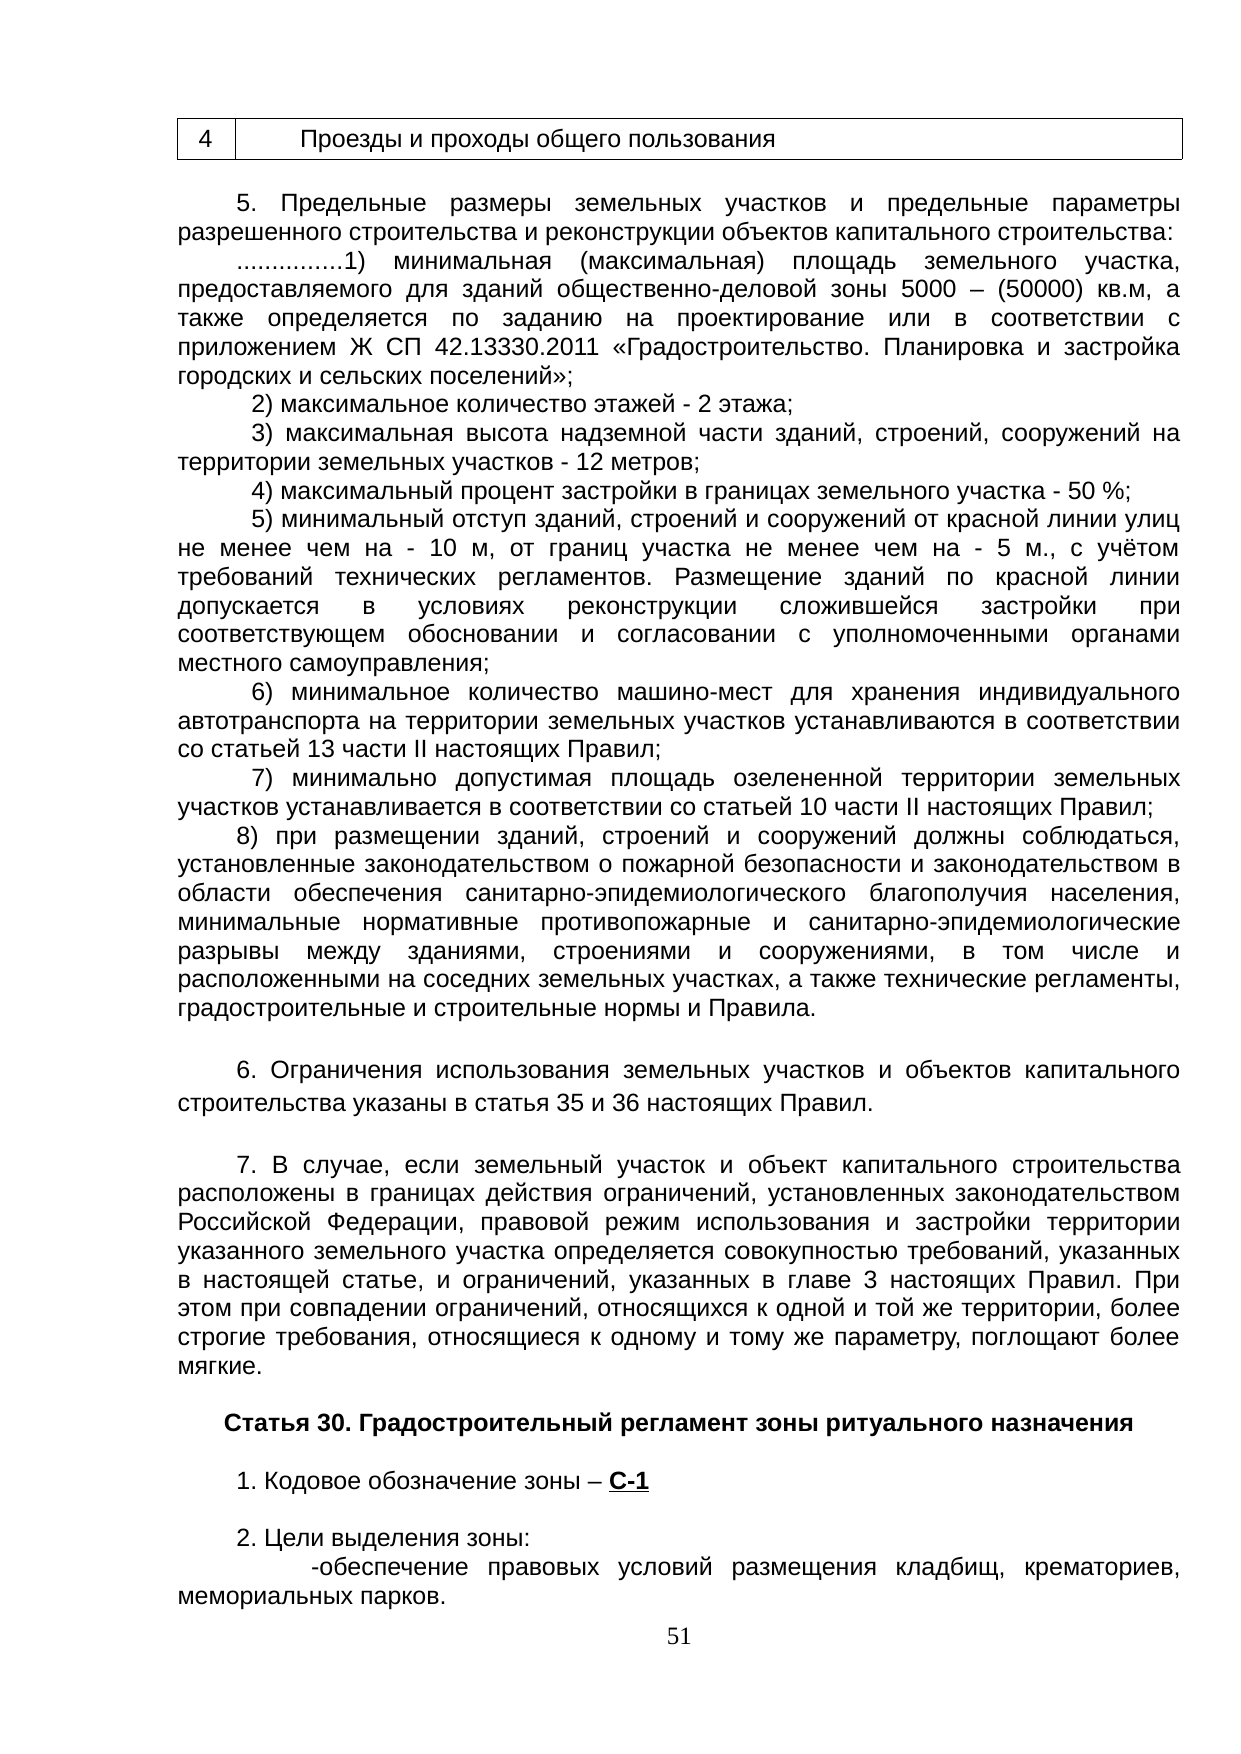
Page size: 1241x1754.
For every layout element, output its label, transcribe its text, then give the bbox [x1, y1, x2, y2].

text 6) минимальное количество машино-мест для хранения индивидуального автотранспорта на территории земельных участков устанавливаются в соответствии со статьей 13 части II настоящих Правил; [177, 677, 1181, 763]
text 2. Цели выделения зоны: [177, 1523, 1181, 1552]
text 5) минимальный отступ зданий, строений и сооружений от красной линии улиц не менее чем на - 10 м, от границ участка не менее чем на - 5 м., с учётом требований технических регламентов. Размещение зданий по красной линии допускается в условиях реконструкции сложившейся застройки при соответствующем обосновании и согласовании с уполномоченными органами местного самоуправления; [177, 504, 1181, 677]
text 1. Кодовое обозначение зоны – С-1 [177, 1466, 1181, 1495]
text 4) максимальный процент застройки в границах земельного участка - 50 %; [177, 476, 1181, 504]
text Статья 30. Градостроительный регламент зоны ритуального назначения [177, 1408, 1181, 1437]
text 7) минимально допустимая площадь озелененной территории земельных участков устанавливается в соответствии со статьей 10 части II настоящих Правил; [177, 763, 1181, 821]
text 7. В случае, если земельный участок и объект капитального строительства расположены в границах действия ограничений, установленных законодательством Российской Федерации, правовой режим использования и застройки территории указанного земельного участка определяется совокупностью требований, указанных в настоящей статье, и ограничений, указанных в главе 3 настоящих Правил. При этом при совпадении ограничений, относящихся к одной и той же территории, более строгие требования, относящиеся к одному и тому же параметру, поглощают более мягкие. [177, 1150, 1181, 1380]
table_cell Проезды и проходы общего пользования [236, 119, 1182, 159]
text 5. Предельные размеры земельных участков и предельные параметры разрешенного строительства и реконструкции объектов капитального строительства: [177, 188, 1181, 246]
table_cell 4 [178, 119, 235, 159]
text 3) максимальная высота надземной части зданий, строений, сооружений на территории земельных участков - 12 метров; [177, 418, 1181, 476]
text 6. Ограничения использования земельных участков и объектов капитального строительства указаны в статья 35 и 36 настоящих Правил. [177, 1055, 1181, 1117]
text -обеспечение правовых условий размещения кладбищ, крематориев, мемориальных парков. [177, 1552, 1181, 1610]
text 8) при размещении зданий, строений и сооружений должны соблюдаться, установленные законодательством о пожарной безопасности и законодательством в области обеспечения санитарно-эпидемиологического благополучия населения, минимальные нормативные противопожарные и санитарно-эпидемиологические разрывы между зданиями, строениями и сооружениями, в том числе и расположенными на соседних земельных участках, а также технические регламенты, градостроительные и строительные нормы и Правила. [177, 821, 1181, 1022]
text 1) минимальная (максимальная) площадь земельного участка, предоставляемого для зданий общественно-деловой зоны 5000 – (50000) кв.м, а также определяется по заданию на проектирование или в соответствии с приложением Ж СП 42.13330.2011 «Градостроительство. Планировка и застройка городских и сельских поселений»; [177, 246, 1181, 389]
text 2) максимальное количество этажей - 2 этажа; [177, 389, 1181, 418]
